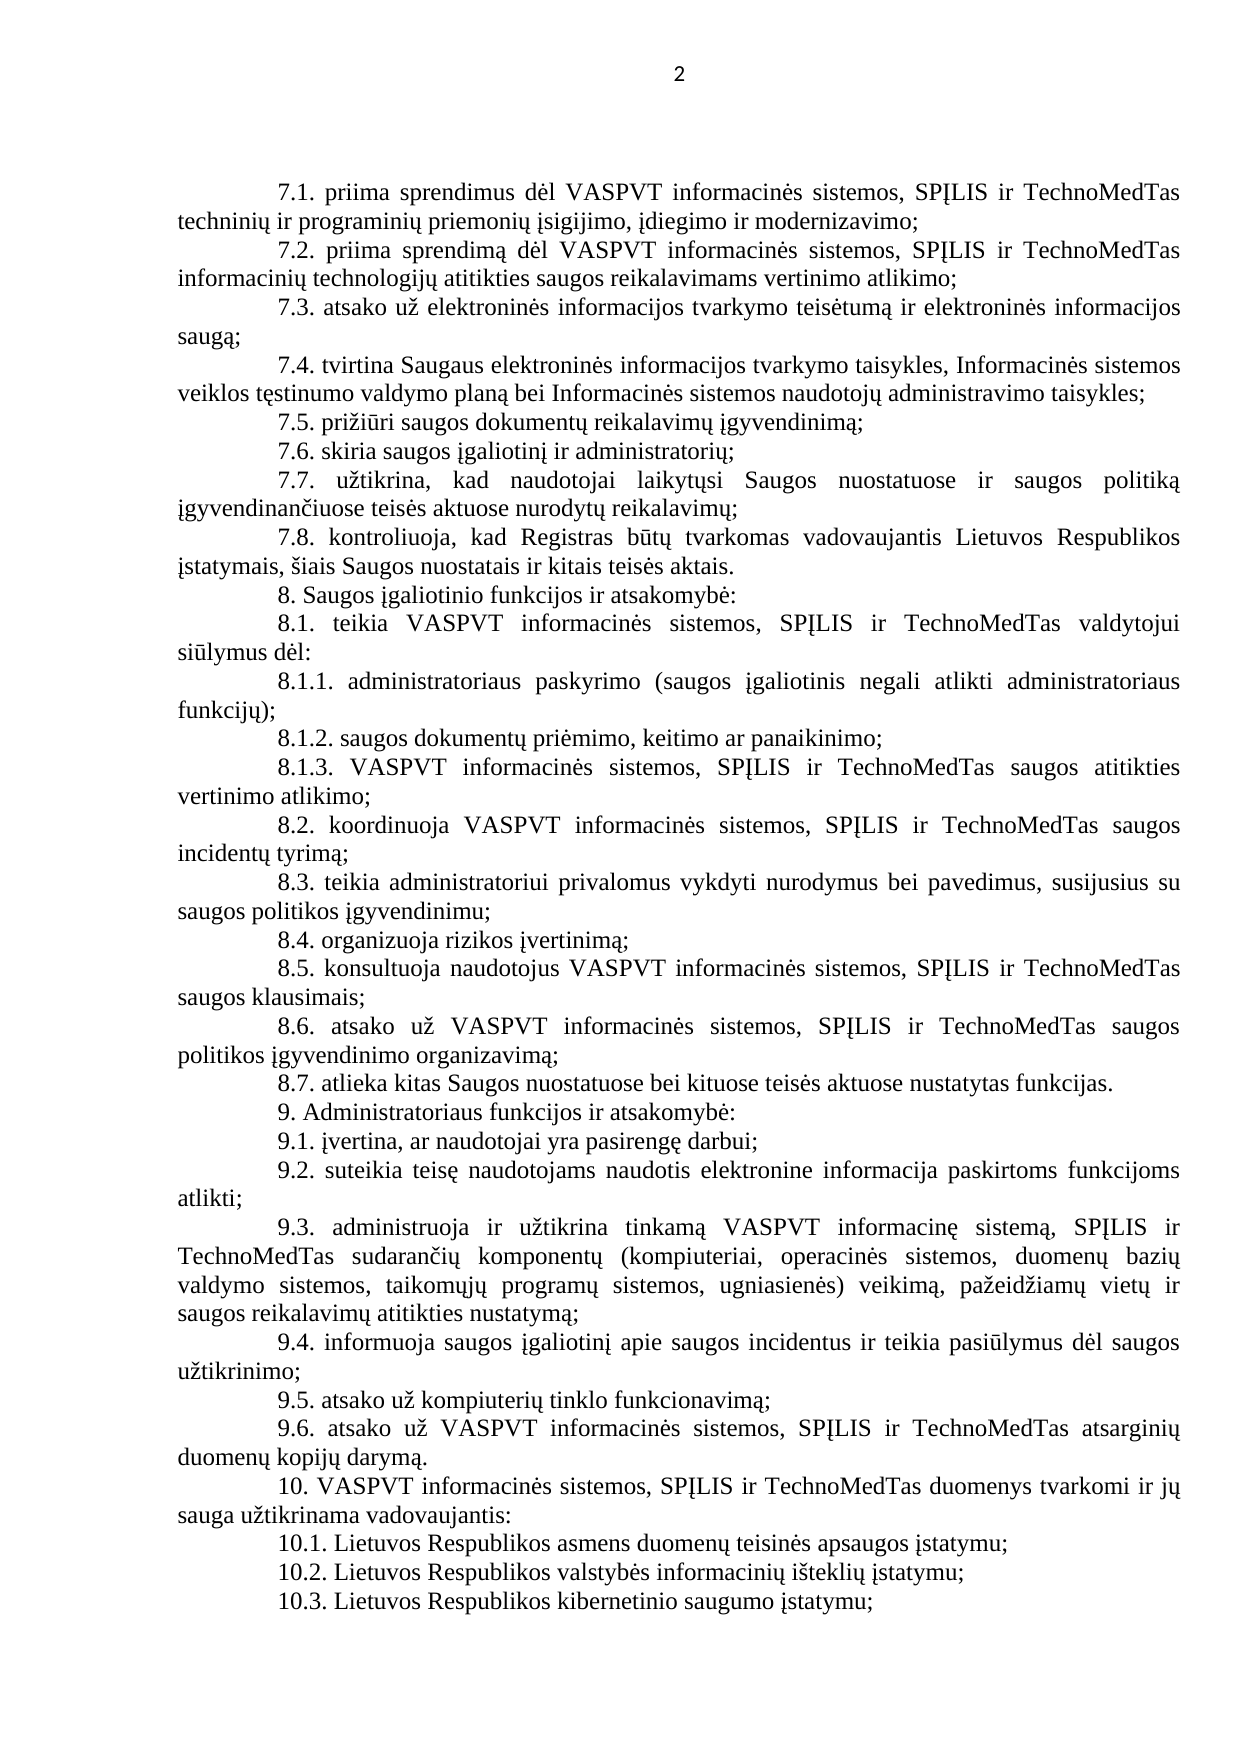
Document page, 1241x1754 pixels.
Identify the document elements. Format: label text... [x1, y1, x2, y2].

text 8.5. konsultuoja naudotojus VASPVT informacinės sistemos, SPĮLIS ir TechnoMedTas saugos klausimais; [177, 953, 1181, 1011]
text 9.6. atsako už VASPVT informacinės sistemos, SPĮLIS ir TechnoMedTas atsarginių duomenų kopijų darymą. [177, 1413, 1181, 1471]
text 8.7. atlieka kitas Saugos nuostatuose bei kituose teisės aktuose nustatytas funkcijas. [177, 1068, 1181, 1097]
text 8.4. organizuoja rizikos įvertinimą; [177, 925, 1181, 953]
text 10.2. Lietuvos Respublikos valstybės informacinių išteklių įstatymu; [177, 1557, 1181, 1586]
text 9.5. atsako už kompiuterių tinklo funkcionavimą; [177, 1385, 1181, 1413]
text 8.3. teikia administratoriui privalomus vykdyti nurodymus bei pavedimus, susijusius su saugos politikos įgyvendinimu; [177, 867, 1181, 925]
text 8.1.2. saugos dokumentų priėmimo, keitimo ar panaikinimo; [177, 723, 1181, 752]
text 7.5. prižiūri saugos dokumentų reikalavimų įgyvendinimą; [177, 407, 1181, 436]
text 8.2. koordinuoja VASPVT informacinės sistemos, SPĮLIS ir TechnoMedTas saugos incidentų tyrimą; [177, 810, 1181, 867]
text 9. Administratoriaus funkcijos ir atsakomybė: [177, 1097, 1181, 1126]
text 7.7. užtikrina, kad naudotojai laikytųsi Saugos nuostatuose ir saugos politiką įgyvendinančiuose teisės aktuose nurodytų reikalavimų; [177, 465, 1181, 522]
text 9.3. administruoja ir užtikrina tinkamą VASPVT informacinę sistemą, SPĮLIS ir TechnoMedTas sudarančių komponentų (kompiuteriai, operacinės sistemos, duomenų bazių valdymo sistemos, taikomųjų programų sistemos, ugniasienės) veikimą, pažeidžiamų vietų ir saugos reikalavimų atitikties nustatymą; [177, 1212, 1181, 1327]
text 10. VASPVT informacinės sistemos, SPĮLIS ir TechnoMedTas duomenys tvarkomi ir jų sauga užtikrinama vadovaujantis: [177, 1471, 1181, 1528]
text 8. Saugos įgaliotinio funkcijos ir atsakomybė: [177, 580, 1181, 608]
text 9.4. informuoja saugos įgaliotinį apie saugos incidentus ir teikia pasiūlymus dėl saugos užtikrinimo; [177, 1327, 1181, 1385]
text 10.1. Lietuvos Respublikos asmens duomenų teisinės apsaugos įstatymu; [177, 1528, 1181, 1557]
text 8.1.1. administratoriaus paskyrimo (saugos įgaliotinis negali atlikti administratoriaus funkcijų); [177, 666, 1181, 723]
text 8.1.3. VASPVT informacinės sistemos, SPĮLIS ir TechnoMedTas saugos atitikties vertinimo atlikimo; [177, 752, 1181, 810]
text 8.1. teikia VASPVT informacinės sistemos, SPĮLIS ir TechnoMedTas valdytojui siūlymus dėl: [177, 608, 1181, 666]
text 7.6. skiria saugos įgaliotinį ir administratorių; [177, 436, 1181, 465]
text 8.6. atsako už VASPVT informacinės sistemos, SPĮLIS ir TechnoMedTas saugos politikos įgyvendinimo organizavimą; [177, 1011, 1181, 1068]
text 7.4. tvirtina Saugaus elektroninės informacijos tvarkymo taisykles, Informacinės sistemos veiklos tęstinumo valdymo planą bei Informacinės sistemos naudotojų administravimo taisykles; [177, 350, 1181, 407]
text 7.8. kontroliuoja, kad Registras būtų tvarkomas vadovaujantis Lietuvos Respublikos įstatymais, šiais Saugos nuostatais ir kitais teisės aktais. [177, 522, 1181, 580]
text 7.3. atsako už elektroninės informacijos tvarkymo teisėtumą ir elektroninės informacijos saugą; [177, 292, 1181, 350]
text 7.2. priima sprendimą dėl VASPVT informacinės sistemos, SPĮLIS ir TechnoMedTas informacinių technologijų atitikties saugos reikalavimams vertinimo atlikimo; [177, 235, 1181, 292]
text 9.2. suteikia teisę naudotojams naudotis elektronine informacija paskirtoms funkcijoms atlikti; [177, 1155, 1181, 1212]
text 10.3. Lietuvos Respublikos kibernetinio saugumo įstatymu; [177, 1586, 1181, 1615]
text 7.1. priima sprendimus dėl VASPVT informacinės sistemos, SPĮLIS ir TechnoMedTas techninių ir programinių priemonių įsigijimo, įdiegimo ir modernizavimo; [177, 177, 1181, 235]
text 9.1. įvertina, ar naudotojai yra pasirengę darbui; [177, 1126, 1181, 1155]
